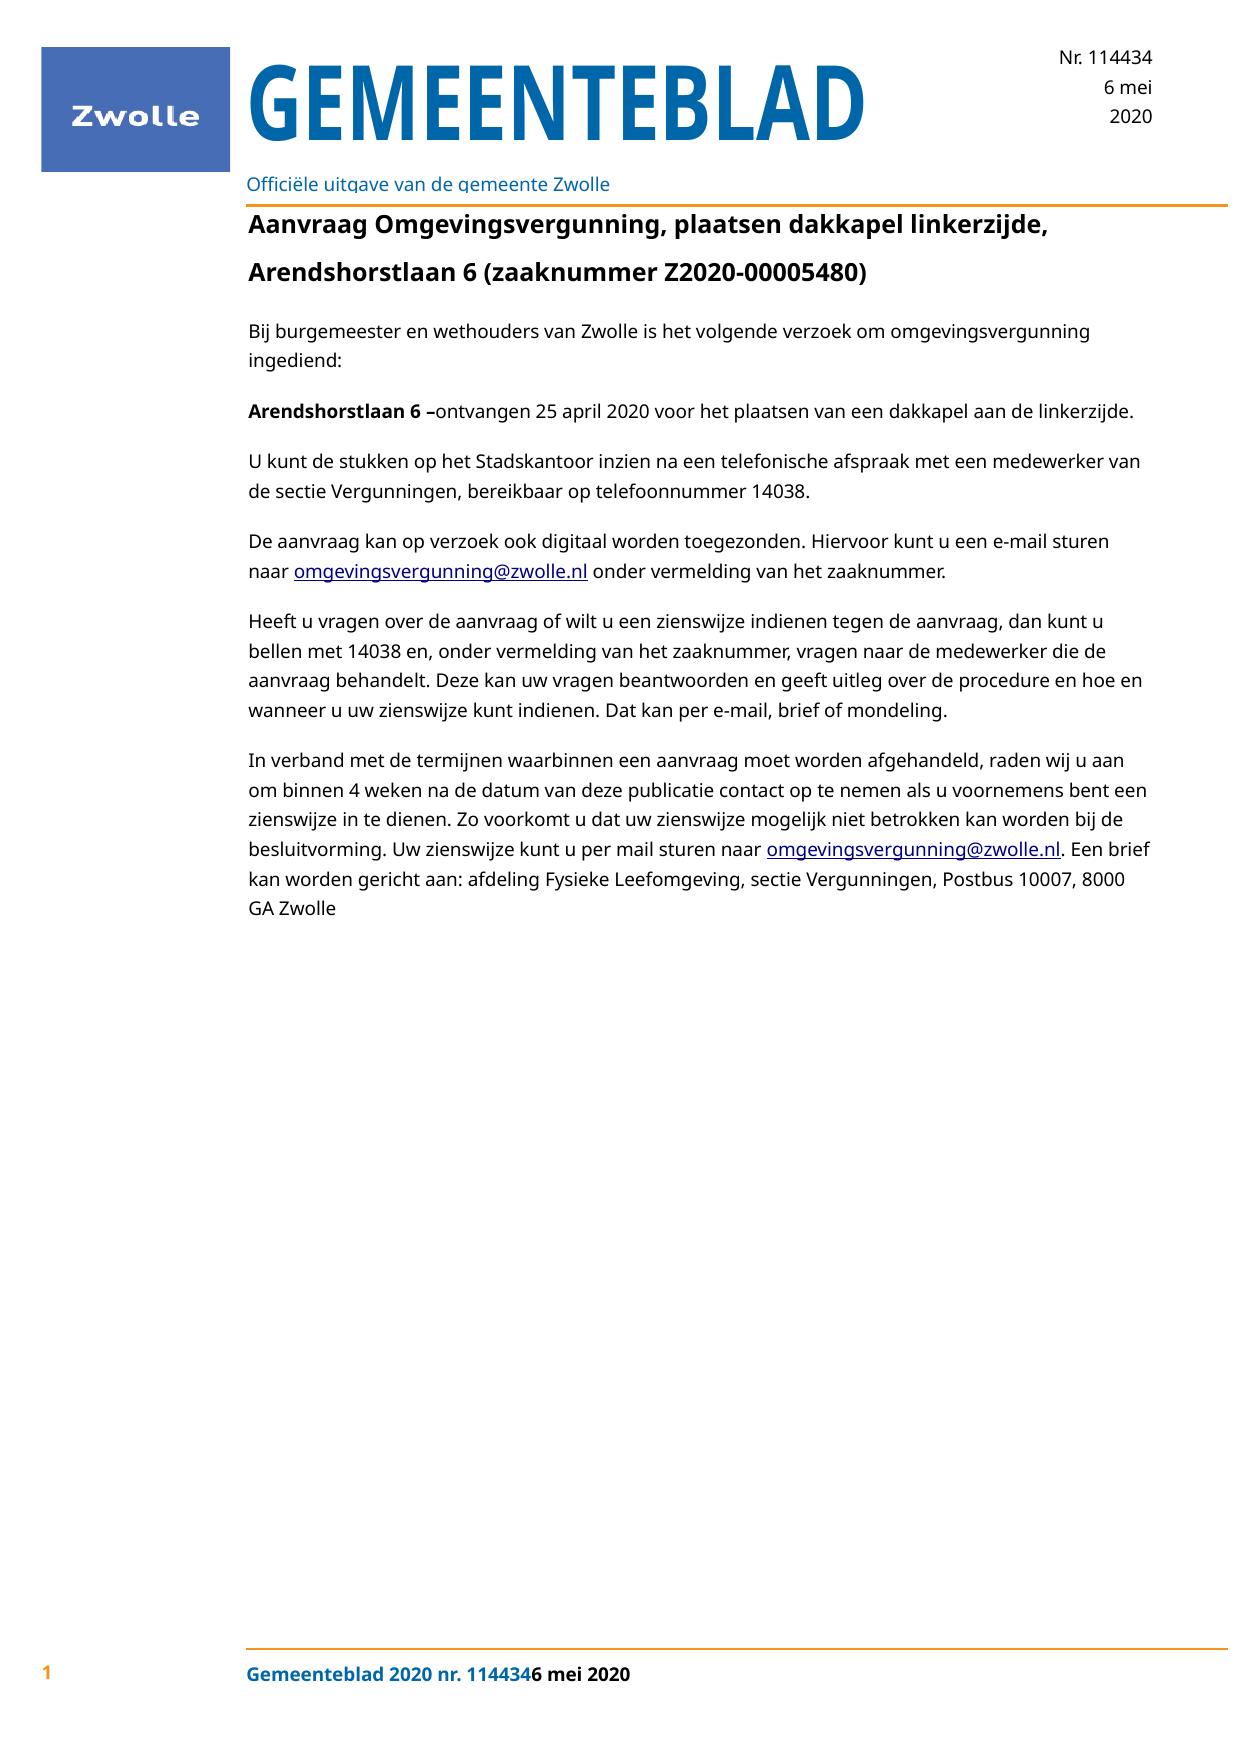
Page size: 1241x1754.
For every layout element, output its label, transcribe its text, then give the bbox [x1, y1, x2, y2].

text Bij burgemeester en wethouders van Zwolle is het volgende verzoek om omgevingsvergunning ingediend: [248, 318, 1152, 373]
text De aanvraag kan op verzoek ook digitaal worden toegezonden. Hiervoor kunt u een e-mail sturen naar omgevingsvergunning@zwolle.nl onder vermelding van het zaaknummer. [248, 528, 1152, 584]
text In verband met de termijnen waarbinnen een aanvraag moet worden afgehandeld, raden wij u aan om binnen 4 weken na de datum van deze publicatie contact op te nemen als u voornemens bent een zienswijze in te dienen. Zo voorkomt u dat uw zienswijze mogelijk niet betrokken kan worden bij de besluitvorming. Uw zienswijze kunt u per mail sturen naar omgevingsvergunning@zwolle.nl. Een brief kan worden gericht aan: afdeling Fysieke Leefomgeving, sectie Vergunningen, Postbus 10007, 8000 GA Zwolle [248, 747, 1152, 921]
text Arendshorstlaan 6 –ontvangen 25 april 2020 voor het plaatsen van een dakkapel aan de linkerzijde. [248, 398, 1152, 424]
text U kunt de stukken op het Stadskantoor inzien na een telefonische afspraak met een medewerker van de sectie Vergunningen, bereikbaar op telefoonnummer 14038. [248, 448, 1152, 504]
text Aanvraag Omgevingsvergunning, plaatsen dakkapel linkerzijde, Arendshorstlaan 6 (zaaknummer Z2020-00005480) [248, 207, 1152, 288]
picture [41, 47, 231, 172]
text Heeft u vragen over de aanvraag of wilt u een zienswijze indienen tegen de aanvraag, dan kunt u bellen met 14038 en, onder vermelding van het zaaknummer, vragen naar de medewerker die de aanvraag behandelt. Deze kan uw vragen beantwoorden en geeft uitleg over de procedure en hoe en wanneer u uw zienswijze kunt indienen. Dat kan per e-mail, brief of mondeling. [248, 608, 1152, 723]
